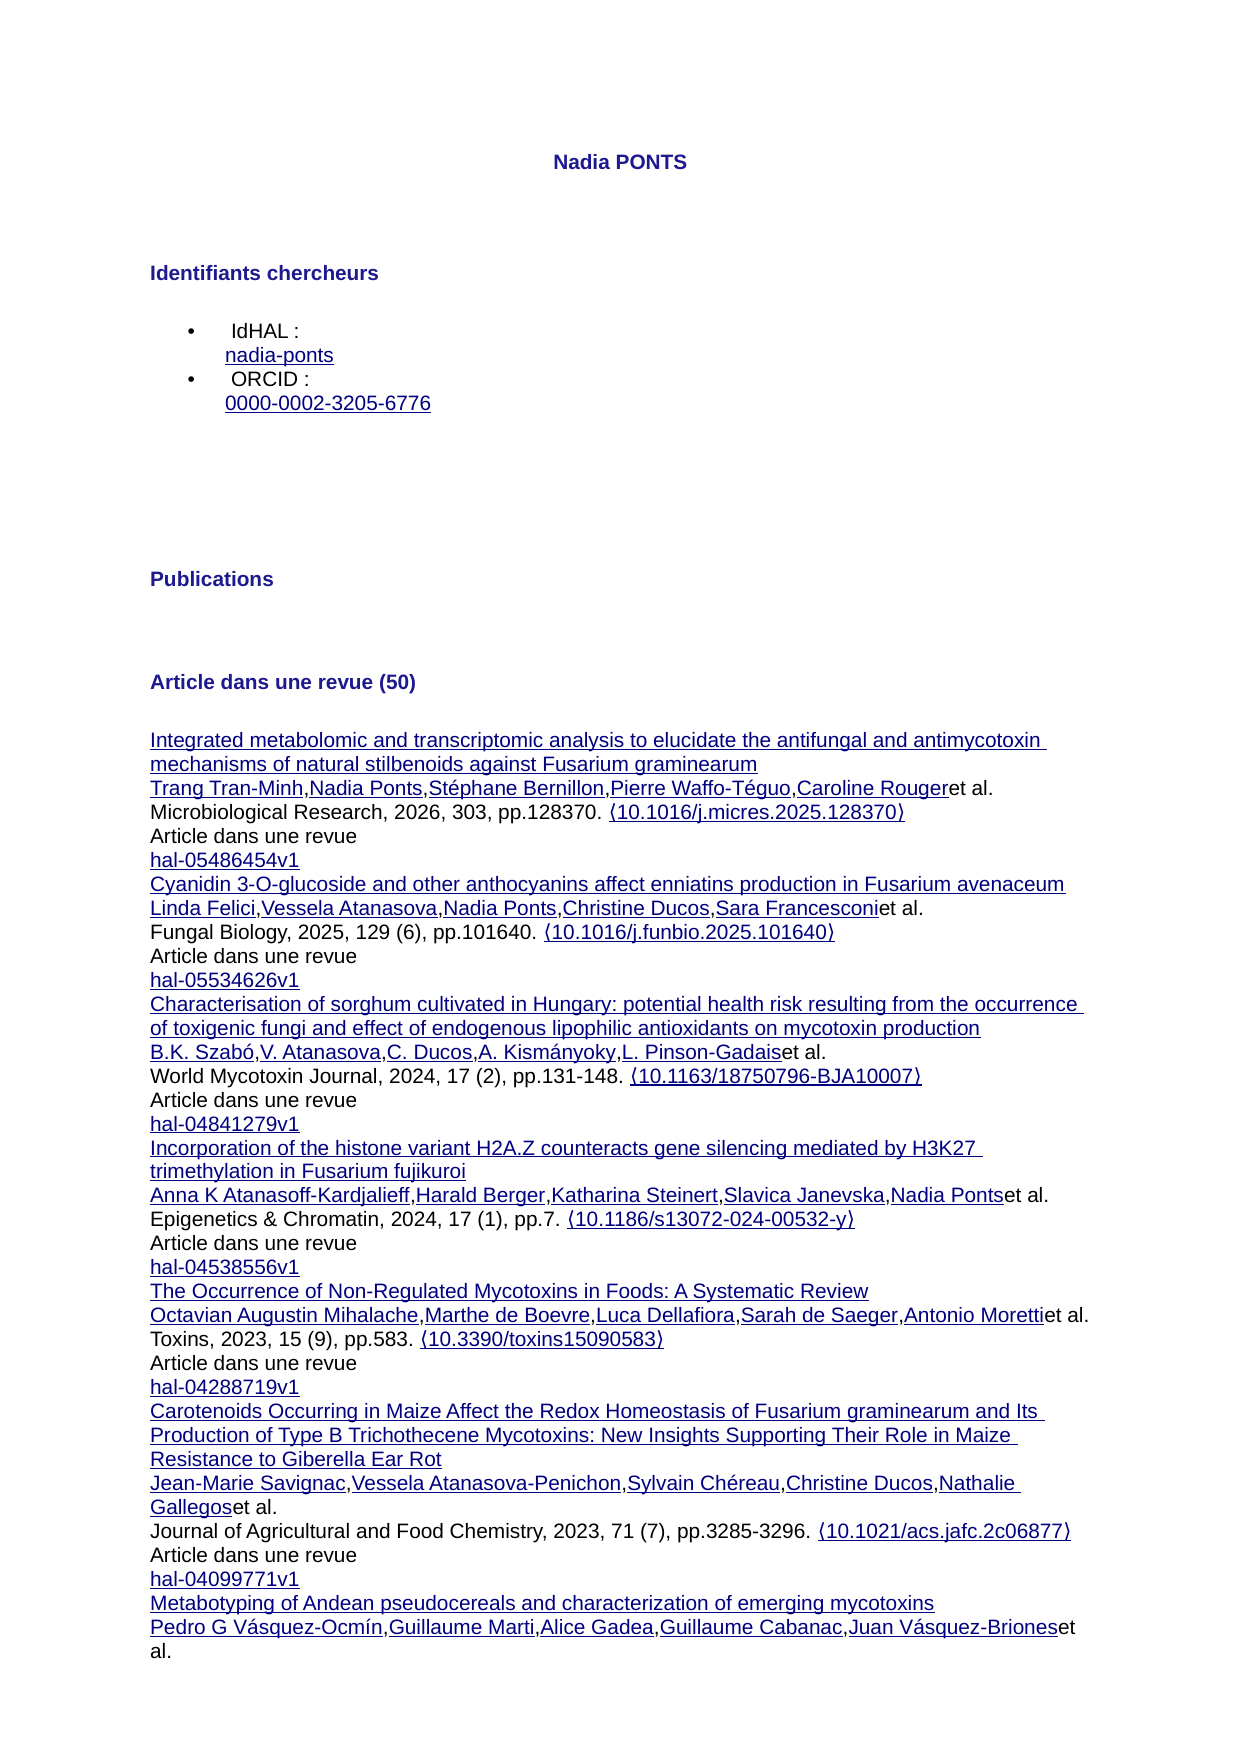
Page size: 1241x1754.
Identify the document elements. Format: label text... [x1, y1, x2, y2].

list IdHAL : [187, 319, 1090, 343]
table_cell Incorporation of the histone variant H2A.Z counteracts gene silencing mediated by H3K27 trimethylation in Fusarium fujikuroi Anna K Atanasoff-Kardjalieff,Harald Berger,Katharina Steinert,Slavica Janevska,Nadia Pontset al. Epigenetics & Chromatin, 2024, 17 (1), pp.7. ⟨10.1186/s13072-024-00532-y⟩ Article dans une revue hal-04538556v1 [150, 1135, 1090, 1279]
subtitle Article dans une revue (50) [150, 670, 1090, 694]
subtitle Identifiants chercheurs [150, 260, 1090, 284]
subtitle Publications [150, 567, 1090, 591]
table_cell Characterisation of sorghum cultivated in Hungary: potential health risk resulting from the occurrence of toxigenic fungi and effect of endogenous lipophilic antioxidants on mycotoxin production B.K. Szabó,V. Atanasova,C. Ducos,A. Kismányoky,L. Pinson-Gadaiset al. World Mycotoxin Journal, 2024, 17 (2), pp.131-148. ⟨10.1163/18750796-BJA10007⟩ Article dans une revue hal-04841279v1 [150, 992, 1090, 1135]
table_cell Metabotyping of Andean pseudocereals and characterization of emerging mycotoxins Pedro G Vásquez-Ocmín,Guillaume Marti,Alice Gadea,Guillaume Cabanac,Juan Vásquez-Brioneset al. [150, 1591, 1090, 1662]
table_cell Carotenoids Occurring in Maize Affect the Redox Homeostasis of Fusarium graminearum and Its Production of Type B Trichothecene Mycotoxins: New Insights Supporting Their Role in Maize Resistance to Giberella Ear Rot Jean-Marie Savignac,Vessela Atanasova-Penichon,Sylvain Chéreau,Christine Ducos,Nathalie Gallegoset al. Journal of Agricultural and Food Chemistry, 2023, 71 (7), pp.3285-3296. ⟨10.1021/acs.jafc.2c06877⟩ Article dans une revue hal-04099771v1 [150, 1399, 1090, 1591]
table_header Integrated metabolomic and transcriptomic analysis to elucidate the antifungal and antimycotoxin mechanisms of natural stilbenoids against Fusarium graminearum Trang Tran-Minh,Nadia Ponts,Stéphane Bernillon,Pierre Waffo-Téguo,Caroline Rougeret al. Microbiological Research, 2026, 303, pp.128370. ⟨10.1016/j.micres.2025.128370⟩ Article dans une revue hal-05486454v1 [150, 728, 1090, 872]
list ORCID : [187, 367, 1090, 391]
list nadia-ponts [187, 343, 1090, 367]
list 0000-0002-3205-6776 [187, 391, 1090, 414]
table_cell Cyanidin 3-O-glucoside and other anthocyanins affect enniatins production in Fusarium avenaceum Linda Felici,Vessela Atanasova,Nadia Ponts,Christine Ducos,Sara Francesconiet al. Fungal Biology, 2025, 129 (6), pp.101640. ⟨10.1016/j.funbio.2025.101640⟩ Article dans une revue hal-05534626v1 [150, 872, 1090, 992]
subtitle Nadia PONTS [150, 150, 1090, 174]
table_cell The Occurrence of Non-Regulated Mycotoxins in Foods: A Systematic Review Octavian Augustin Mihalache,Marthe de Boevre,Luca Dellafiora,Sarah de Saeger,Antonio Morettiet al. Toxins, 2023, 15 (9), pp.583. ⟨10.3390/toxins15090583⟩ Article dans une revue hal-04288719v1 [150, 1279, 1090, 1399]
